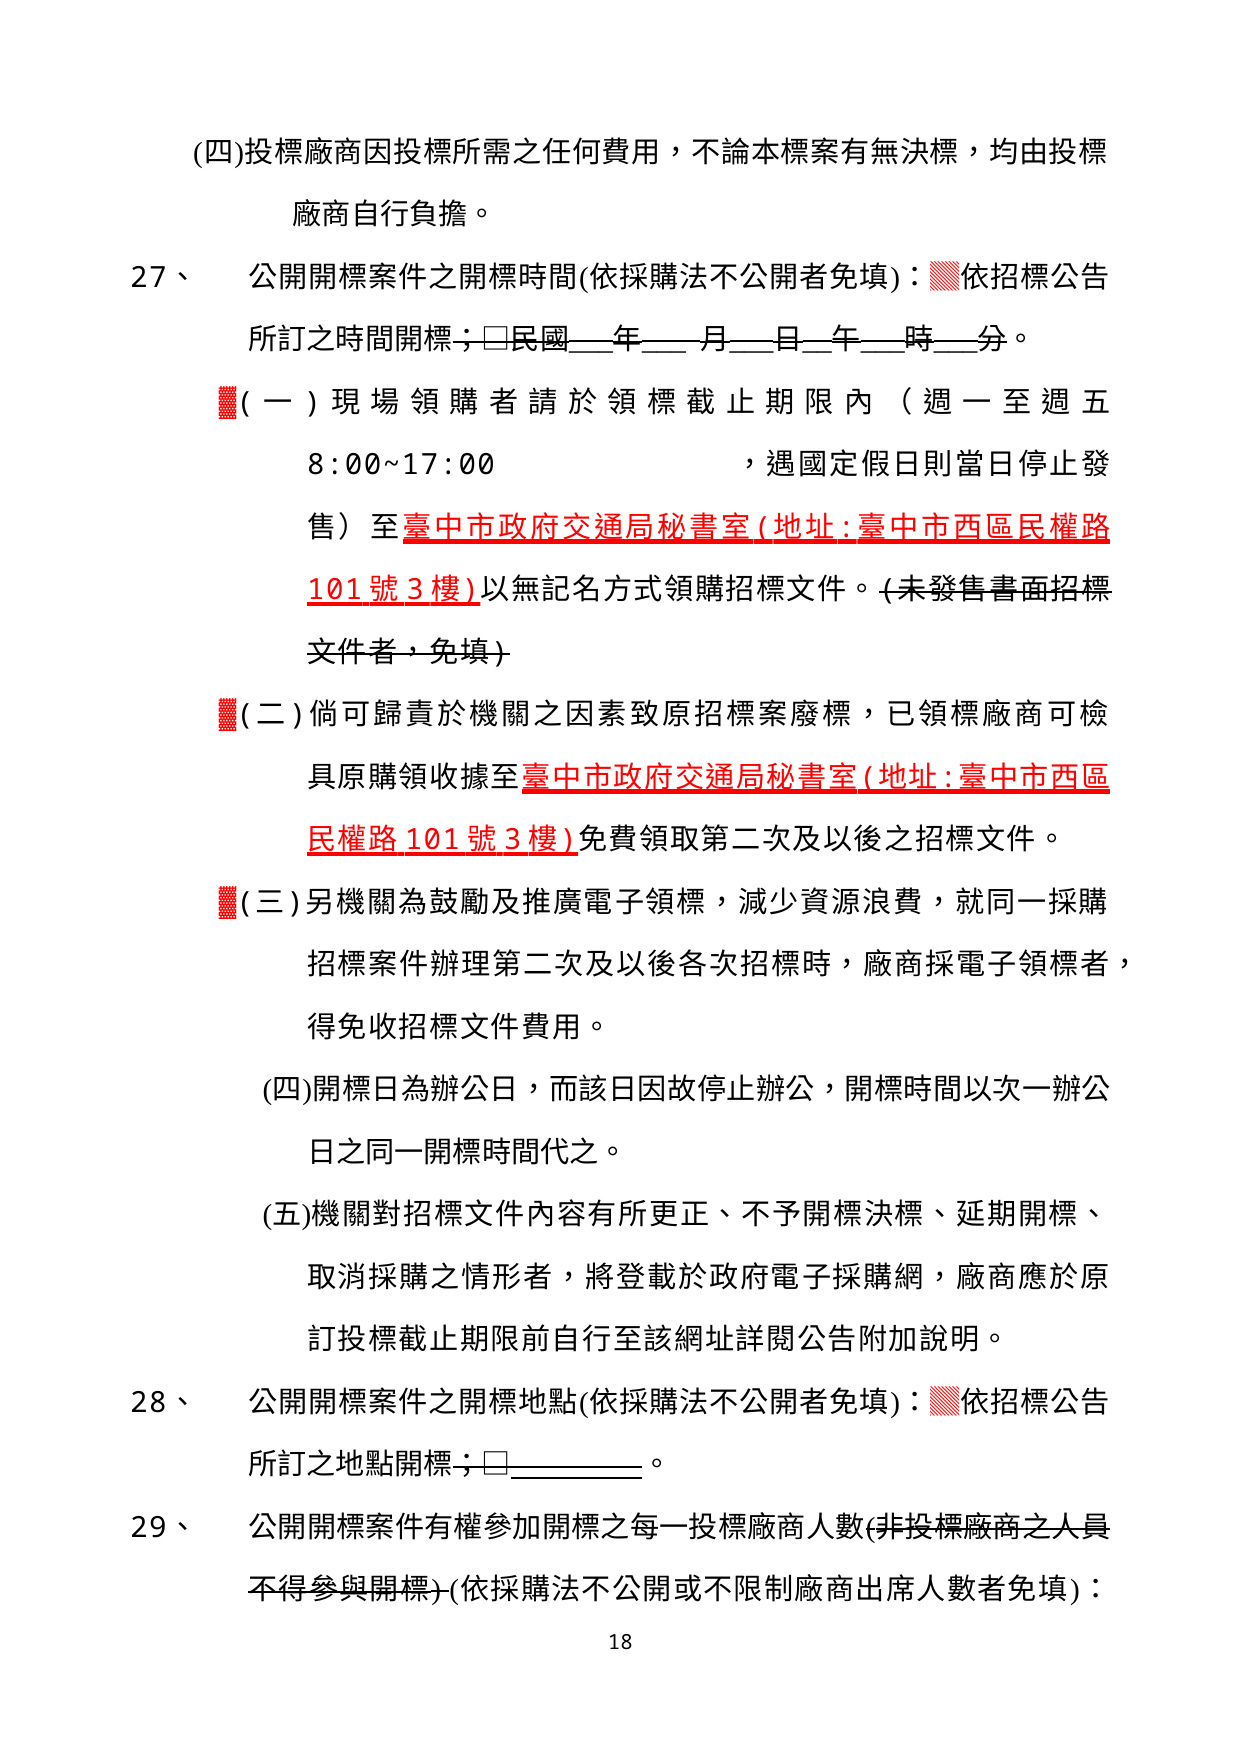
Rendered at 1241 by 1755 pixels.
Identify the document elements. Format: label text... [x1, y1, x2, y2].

list 公開開標案件有權參加開標之每一投標廠商人數(非投標廠商之人員不得參與開標) (依採購法不公開或不限制廠商出席人數者免填)： 人 [130, 1483, 1110, 1608]
list 公開開標案件之開標時間(依採購法不公開者免填)：▓依招標公告所訂之時間開標；□民國___年___ 月___日__午___時___分。 [130, 233, 1110, 358]
text (四)開標日為辦公日，而該日因故停止辦公，開標時間以次一辦公日之同一開標時間代之。 [262, 1045, 1110, 1170]
text ▓(二)倘可歸責於機關之因素致原招標案廢標，已領標廠商可檢 具原購領收據至臺中市政府交通局秘書室(地址:臺中市西區民權路101號3樓)免費領取第二次及以後之招標文件。 [218, 670, 1110, 858]
text ▓(一)現場領購者請於領標截止期限內（週一至週五8:00~17:00 ，遇國定假日則當日停止發售）至臺中市政府交通局秘書室(地址:臺中市西區民權路101號3樓)以無記名方式領購招標文件。(未發售書面招標文件者，免填) [218, 358, 1110, 670]
text (五)機關對招標文件內容有所更正、不予開標決標、延期開標、取消採購之情形者，將登載於政府電子採購網，廠商應於原訂投標截止期限前自行至該網址詳閱公告附加說明。 [262, 1170, 1110, 1358]
text ▓(三)另機關為鼓勵及推廣電子領標，減少資源浪費，就同一採購招標案件辦理第二次及以後各次招標時，廠商採電子領標者，得免收招標文件費用。 [218, 858, 1110, 1045]
list 公開開標案件之開標地點(依採購法不公開者免填)：▓依招標公告所訂之地點開標；□ 。 [130, 1358, 1110, 1483]
text (四)投標廠商因投標所需之任何費用，不論本標案有無決標，均由投標廠商自行負擔。 [130, 108, 1110, 233]
